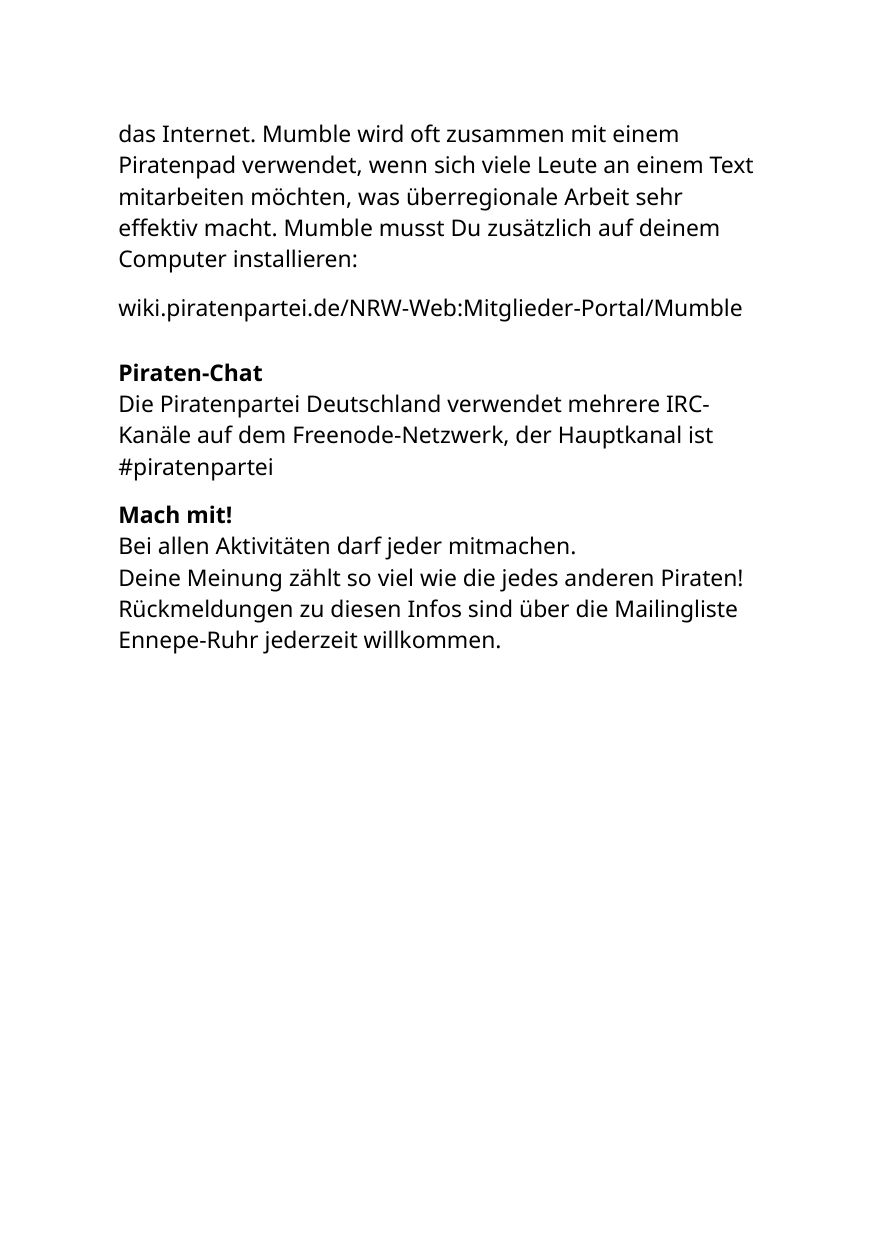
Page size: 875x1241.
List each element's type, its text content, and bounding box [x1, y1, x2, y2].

text Rückmeldungen zu diesen Infos sind über die Mailingliste Ennepe-Ruhr jederzeit willkommen. [118, 593, 756, 655]
text Piraten-Chat [118, 357, 756, 388]
text Deine Meinung zählt so viel wie die jedes anderen Piraten! [118, 561, 756, 593]
text Bei allen Aktivitäten darf jeder mitmachen. [118, 530, 756, 561]
text wiki.piratenpartei.de/NRW-Web:Mitglieder-Portal/Mumble [118, 291, 756, 323]
text Die Piratenpartei Deutschland verwendet mehrere IRC-Kanäle auf dem Freenode-Netzwerk, der Hauptkanal ist #piratenpartei [118, 388, 756, 482]
text Mach mit! [118, 499, 756, 530]
text das Internet. Mumble wird oft zusammen mit einem Piratenpad verwendet, wenn sich viele Leute an einem Text mitarbeiten möchten, was überregionale Arbeit sehr effektiv macht. Mumble musst Du zusätzlich auf deinem Computer installieren: [118, 118, 756, 274]
